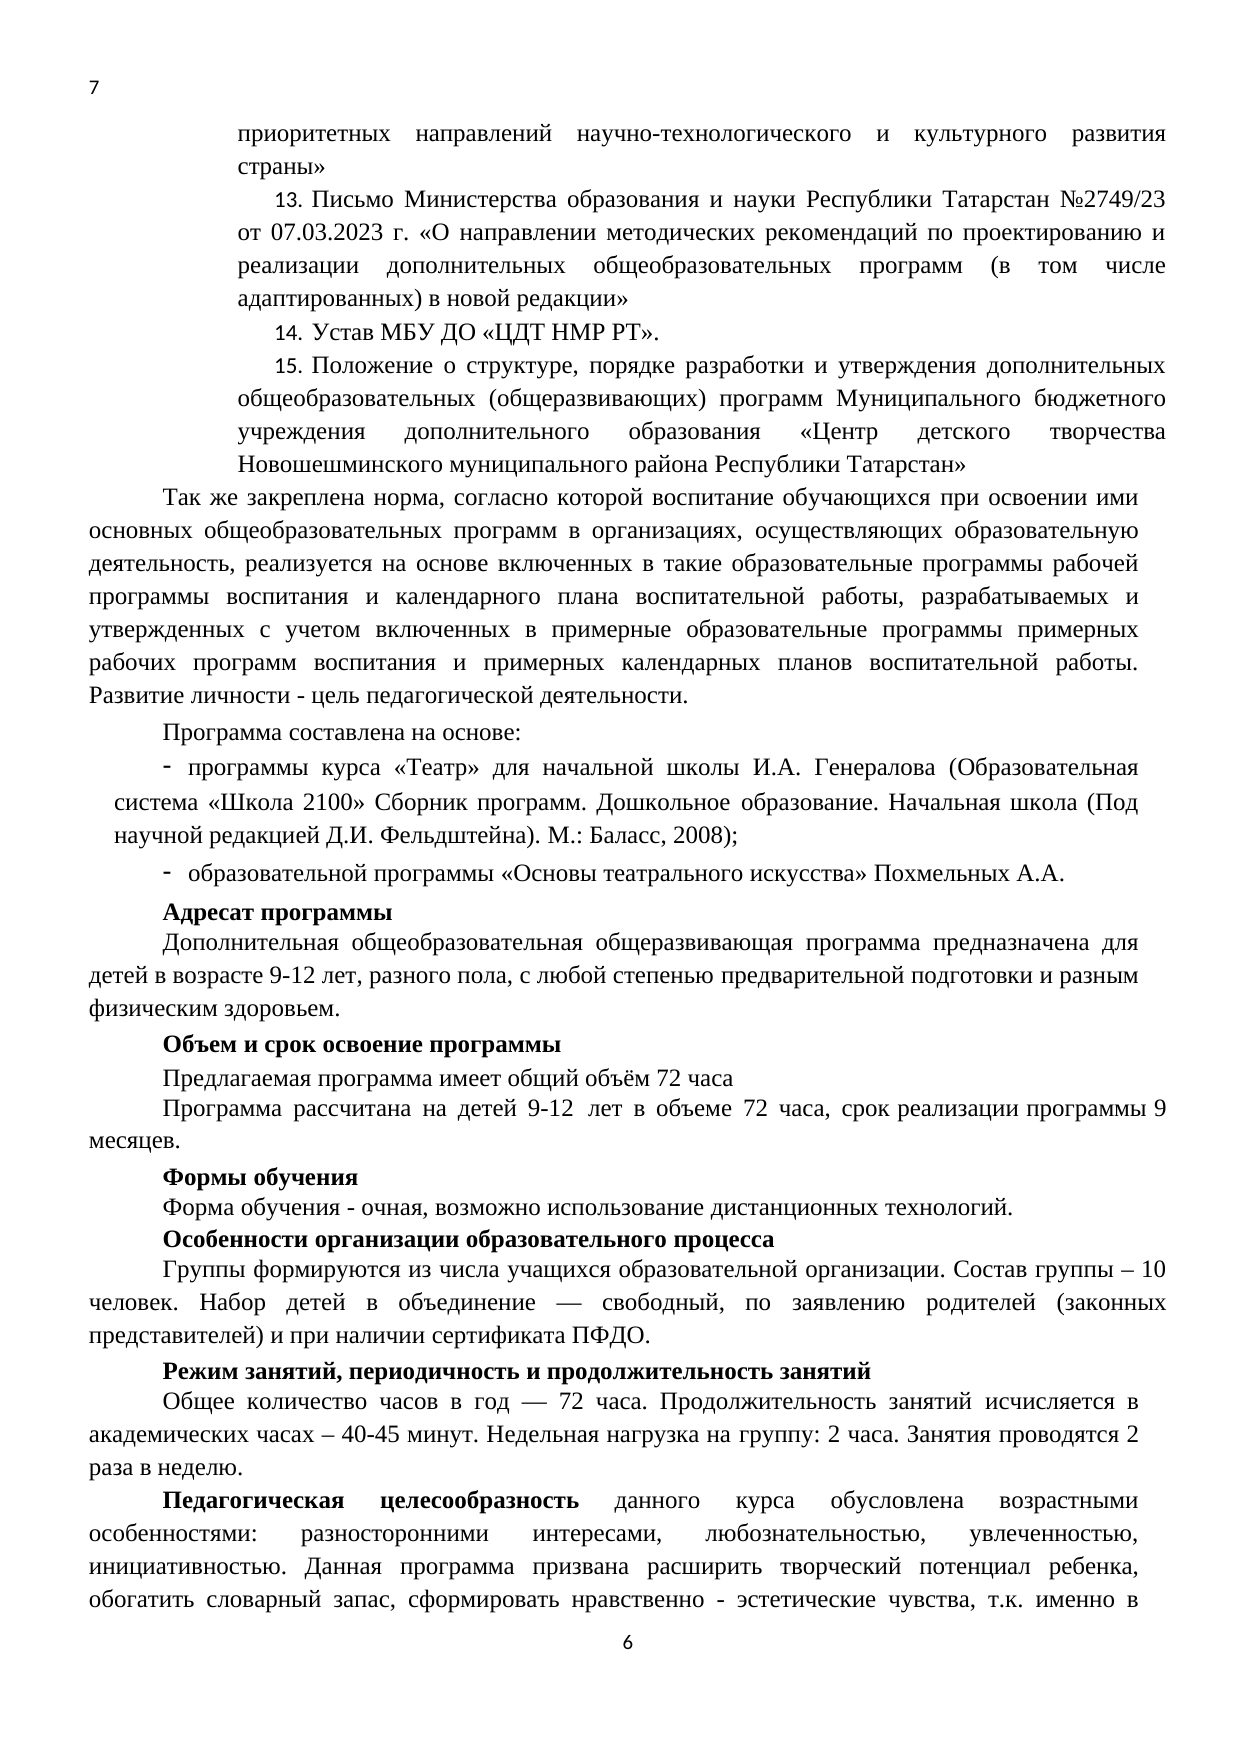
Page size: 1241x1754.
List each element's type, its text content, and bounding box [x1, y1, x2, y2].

text Педагогическая целесообразность данного курса обусловлена возрастными особенностями: разносторонними интересами, любознательностью, увлеченностью, инициативностью. Данная программа призвана расширить творческий потенциал ребенка, обогатить словарный запас, сформировать нравственно - эстетические чувства, т.к. именно в [89, 1485, 1139, 1613]
text Формы обучения [89, 1159, 1167, 1192]
text Адресат программы [89, 894, 1167, 927]
list Устав МБУ ДО «ЦДТ НМР РТ». [200, 317, 1167, 346]
list Положение о структуре, порядке разработки и утверждения дополнительных общеобразовательных (общеразвивающих) программ Муниципального бюджетного учреждения дополнительного образования «Центр детского творчества Новошешминского муниципального района Республики Татарстан» [200, 350, 1167, 478]
text Режим занятий, периодичность и продолжительность занятий [89, 1353, 1167, 1386]
text Дополнительная общеобразовательная общеразвивающая программа предназначена для детей в возрасте 9-12 лет, разного пола, с любой степенью предварительной подготовки и разным физическим здоровьем. [89, 927, 1139, 1022]
text Объем и срок освоение программы [89, 1026, 1167, 1059]
text Форма обучения - очная, возможно использование дистанционных технологий. [89, 1192, 1167, 1221]
text Общее количество часов в год — 72 часа. Продолжительность занятий исчисляется в академических часах – 40-45 минут. Недельная нагрузка на группу: 2 часа. Занятия проводятся 2 раза в неделю. [89, 1386, 1139, 1481]
text Группы формируются из числа учащихся образовательной организации. Состав группы – 10 человек. Набор детей в объединение — свободный, по заявлению родителей (законных представителей) и при наличии сертификата ПФДО. [89, 1254, 1167, 1349]
list образовательной программы «Основы театрального искусства» Похмельных А.А. [89, 853, 1138, 888]
text Особенности организации образовательного процесса [89, 1221, 1167, 1254]
list приоритетных направлений научно-технологического и культурного развития страны» [200, 118, 1167, 180]
text Программа рассчитана на детей 9-12 лет в объеме 72 часа, срок реализации программы 9 месяцев. [89, 1093, 1167, 1154]
text Предлагаемая программа имеет общий объём 72 часа [89, 1059, 1167, 1093]
text Программа составлена на основе: [89, 713, 1167, 747]
text Так же закреплена норма, согласно которой воспитание обучающихся при освоении ими основных общеобразовательных программ в организациях, осуществляющих образовательную деятельность, реализуется на основе включенных в такие образовательные программы рабочей программы воспитания и календарного плана воспитательной работы, разрабатываемых и утвержденных с учетом включенных в примерные образовательные программы примерных рабочих программ воспитания и примерных календарных планов воспитательной работы. Развитие личности - цель педагогической деятельности. [89, 482, 1139, 709]
list Письмо Министерства образования и науки Республики Татарстан №2749/23 от 07.03.2023 г. «О направлении методических рекомендаций по проектированию и реализации дополнительных общеобразовательных программ (в том числе адаптированных) в новой редакции» [200, 184, 1167, 312]
list программы курса «Театр» для начальной школы И.А. Генералова (Образовательная система «Школа 2100» Сборник программ. Дошкольное образование. Начальная школа (Под научной редакцией Д.И. Фельдштейна). М.: Баласс, 2008); [89, 747, 1139, 849]
